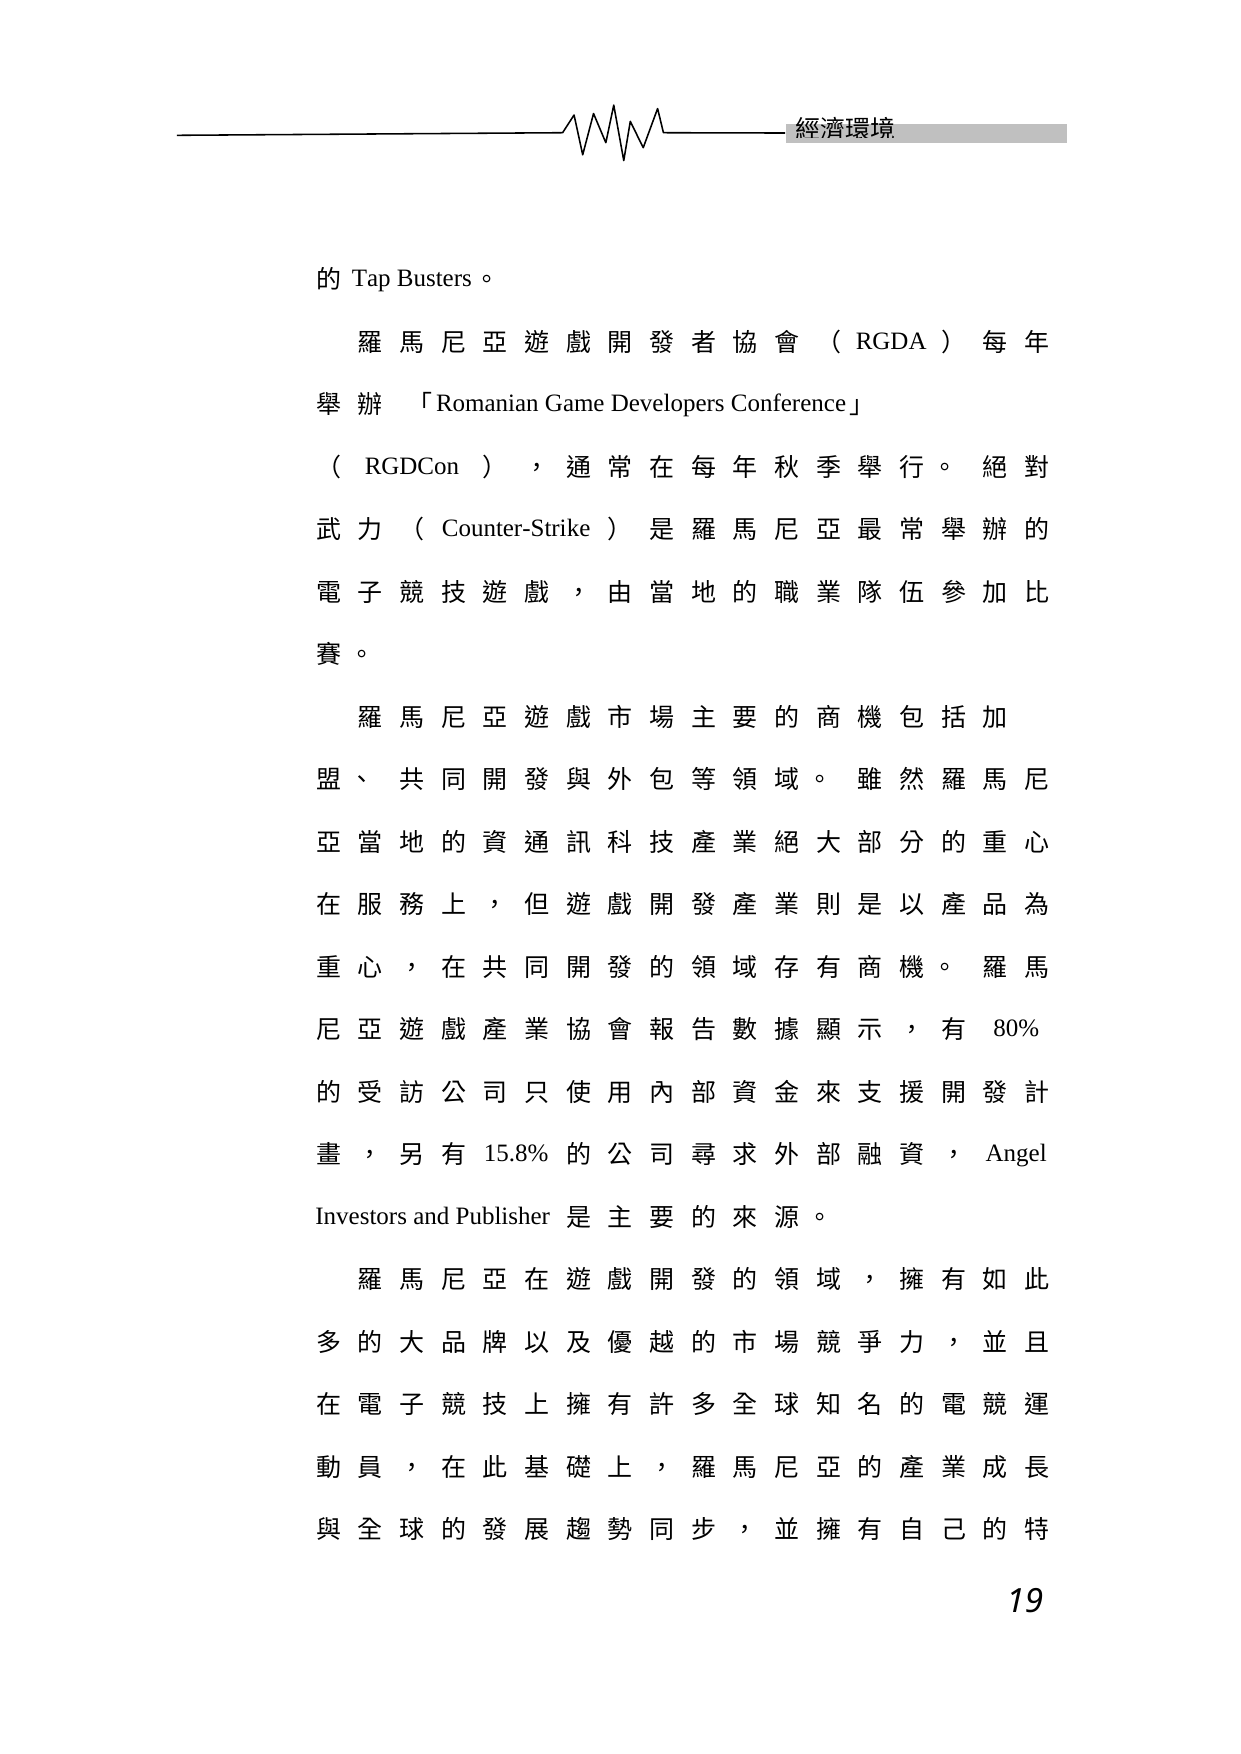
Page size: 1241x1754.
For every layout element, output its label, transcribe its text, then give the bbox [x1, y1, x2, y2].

text 的Tap Busters。 [281, 236, 1058, 299]
text 羅馬尼亞在遊戲開發的領域，擁有如此多的大品牌以及優越的市場競爭力，並且在電子競技上擁有許多全球知名的電競運動員，在此基礎上，羅馬尼亞的產業成長與全球的發展趨勢同步，並擁有自己的特 [281, 1236, 1058, 1549]
text 羅馬尼亞遊戲市場主要的商機包括加盟、共同開發與外包等領域。雖然羅馬尼亞當地的資通訊科技產業絕大部分的重心在服務上，但遊戲開發產業則是以產品為重心，在共同開發的領域存有商機。羅馬尼亞遊戲產業協會報告數據顯示，有80%的受訪公司只使用內部資金來支援開發計畫，另有15.8%的公司尋求外部融資，Angel Investors and Publisher是主要的來源。 [281, 674, 1058, 1236]
text 羅馬尼亞遊戲開發者協會（RGDA）每年舉辦「Romanian Game Developers Conference」（RGDCon），通常在每年秋季舉行。絕對武力（Counter-Strike）是羅馬尼亞最常舉辦的電子競技遊戲，由當地的職業隊伍參加比賽。 [281, 299, 1058, 674]
